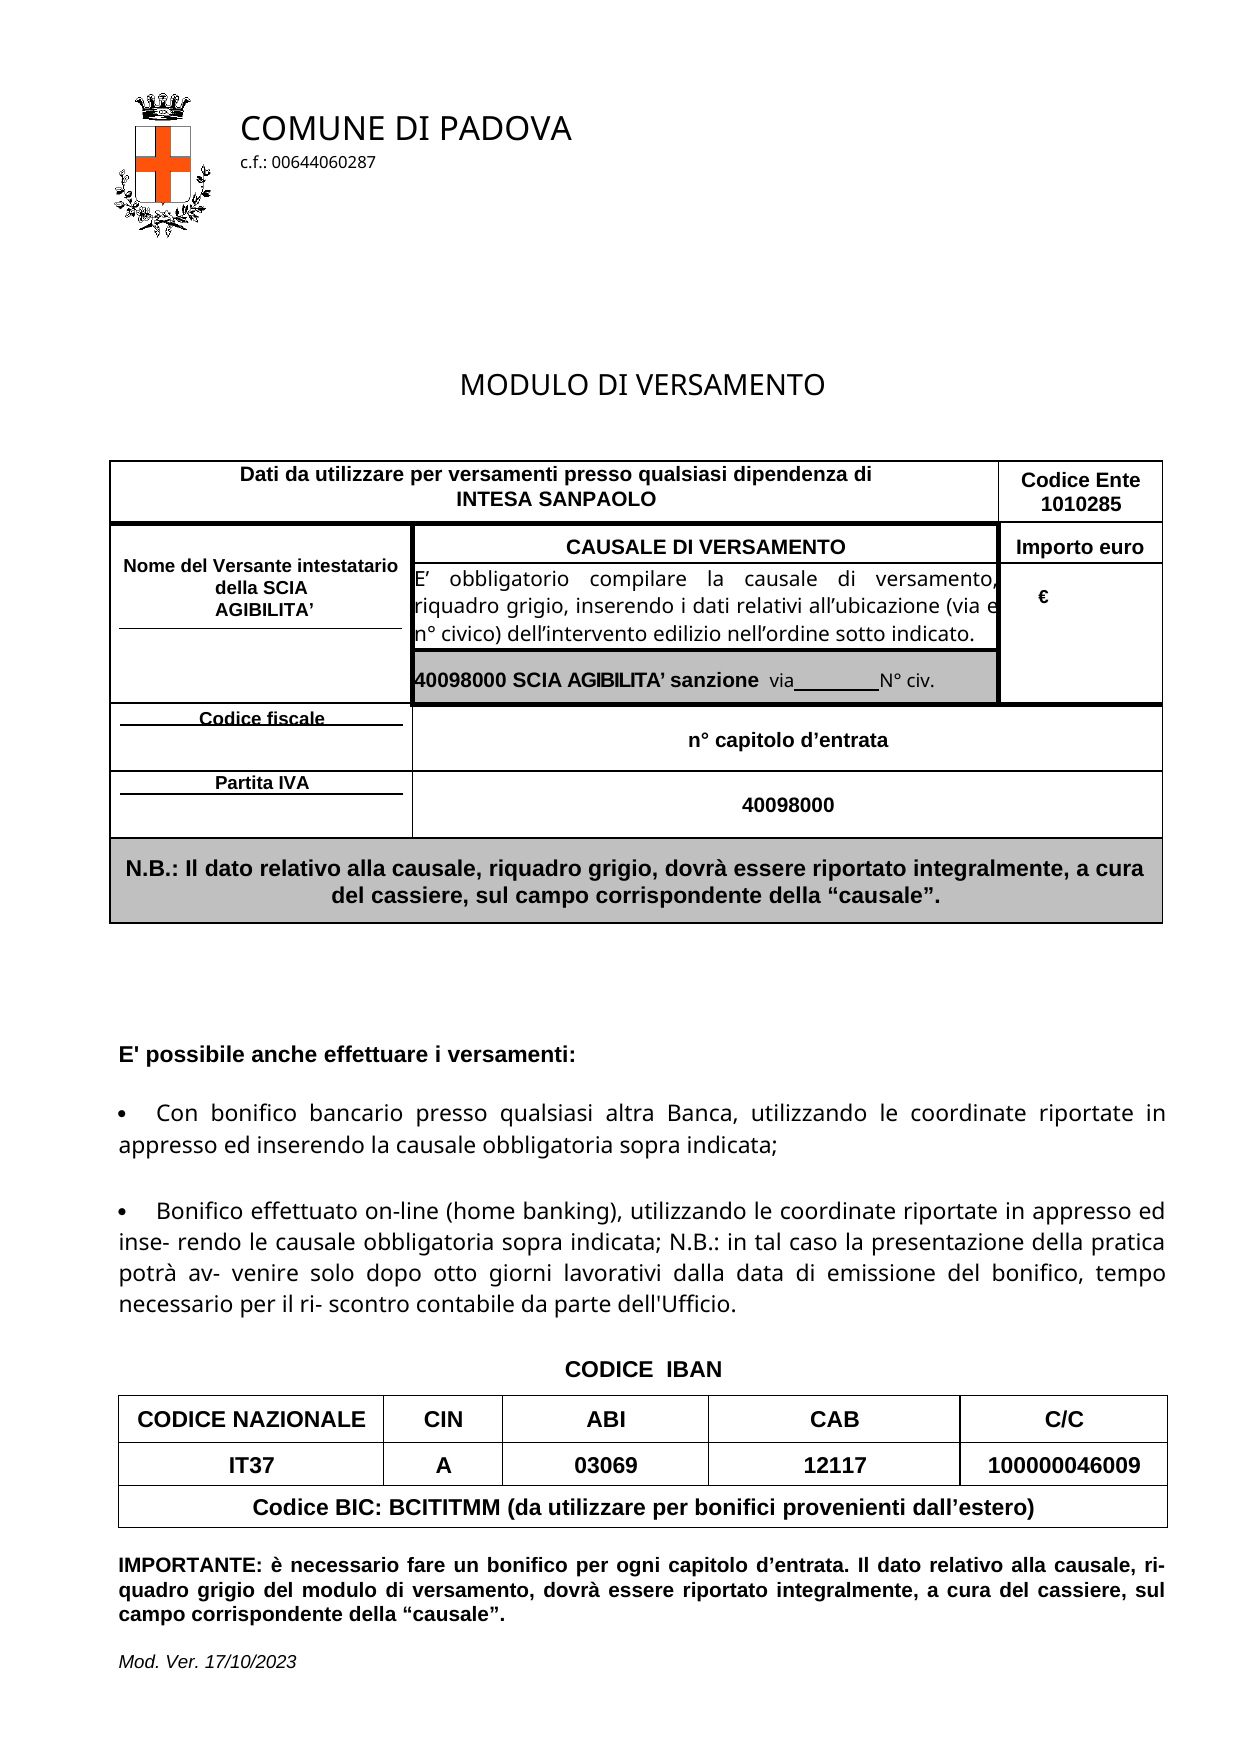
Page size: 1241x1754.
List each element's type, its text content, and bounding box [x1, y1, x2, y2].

title COMUNE DI PADOVA [240, 104, 1180, 150]
table_cell Codice BIC: BCITITMM (da utilizzare per bonifici provenienti dall’estero) [119, 1486, 1167, 1527]
table_cell 12117 [709, 1443, 959, 1485]
table_cell Partita IVA [111, 772, 412, 837]
table_cell CAUSALE DI VERSAMENTO [415, 526, 996, 562]
table_cell 03069 [503, 1443, 708, 1485]
table_cell Importo euro [1001, 523, 1162, 562]
table_cell Nome del Versante intestatario della SCIA AGIBILITA’ [111, 526, 410, 702]
text MODULO DI VERSAMENTO [428, 364, 857, 404]
table_cell n° capitolo d’entrata [413, 707, 1162, 770]
table_header C/C [961, 1396, 1167, 1442]
table_cell IT37 [119, 1443, 383, 1485]
table_cell N.B.: Il dato relativo alla causale, riquadro grigio, dovrà essere riportato integralmente, a cura del cassiere, sul campo corrispondente della “causale”. [111, 839, 1162, 922]
table_header Dati da utilizzare per versamenti presso qualsiasi dipendenza di INTESA SANPAOLO [111, 462, 998, 521]
list Con bonifico bancario presso qualsiasi altra Banca, utilizzando le coordinate riportate in appresso ed inserendo la causale obbligatoria sopra indicata; [118, 1097, 1167, 1160]
text c.f.: 00644060287 [240, 150, 1180, 173]
table_header CIN [384, 1396, 502, 1442]
table_cell 100000046009 [961, 1443, 1167, 1485]
table_cell A [384, 1443, 502, 1485]
text IMPORTANTE: è necessario fare un bonifico per ogni capitolo d’entrata. Il dato relativo alla causale, ri- quadro grigio del modulo di versamento, dovrà essere riportato integralmente, a cura del cassiere, sul campo corrispondente della “causale”. [118, 1553, 1167, 1626]
table_header Codice Ente 1010285 [999, 462, 1162, 521]
table_cell Codice fiscale [111, 704, 412, 770]
text Mod. Ver. 17/10/2023 [118, 1651, 1180, 1672]
subtitle E' possibile anche effettuare i versamenti: [118, 1041, 1180, 1068]
subtitle CODICE IBAN [428, 1356, 858, 1382]
table_cell 40098000 SCIA AGIBILITA’ sanzione via N° civ. [415, 652, 996, 702]
table_header CAB [709, 1396, 959, 1442]
table_header CODICE NAZIONALE [119, 1396, 383, 1442]
table_header ABI [503, 1396, 708, 1442]
table_cell € [1001, 564, 1162, 702]
table_cell 40098000 [413, 772, 1162, 837]
picture [114, 93, 211, 238]
table_cell E’ obbligatorio compilare la causale di versamento, riquadro grigio, inserendo i dati relativi all’ubicazione (via e n° civico) dell’intervento edilizio nell’ordine sotto indicato. [415, 564, 996, 647]
list Bonifico effettuato on-line (home banking), utilizzando le coordinate riportate in appresso ed inse- rendo le causale obbligatoria sopra indicata; N.B.: in tal caso la presentazione della pratica potrà av- venire solo dopo otto giorni lavorativi dalla data di emissione del bonifico, tempo necessario per il ri- scontro contabile da parte dell'Ufficio. [118, 1195, 1167, 1320]
